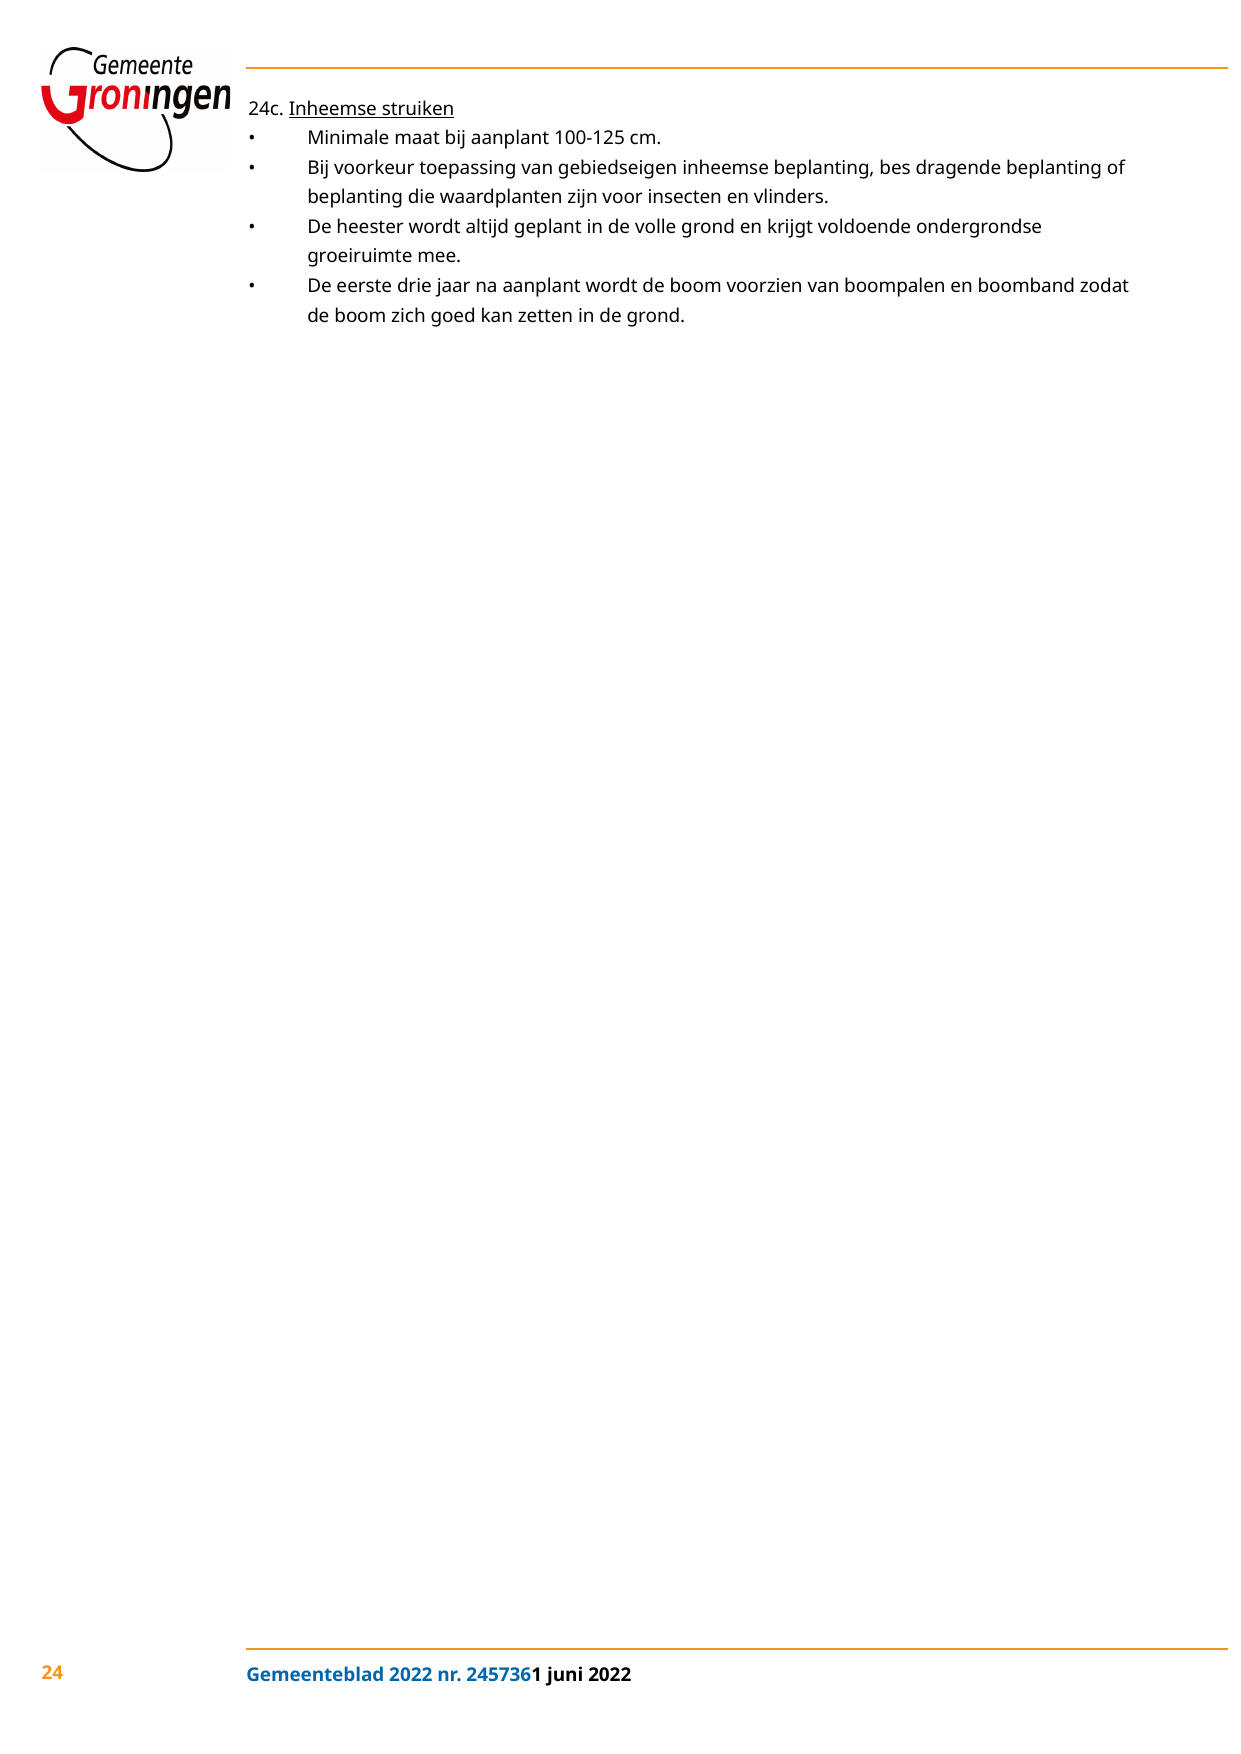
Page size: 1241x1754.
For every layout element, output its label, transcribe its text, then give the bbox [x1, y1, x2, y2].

list De heester wordt altijd geplant in de volle grond en krijgt voldoende ondergrondse groeiruimte mee. [248, 213, 1152, 268]
list Minimale maat bij aanplant 100-125 cm. [248, 124, 1152, 150]
list Bij voorkeur toepassing van gebiedseigen inheemse beplanting, bes dragende beplanting of beplanting die waardplanten zijn voor insecten en vlinders. [248, 154, 1152, 209]
text 24c. Inheemse struiken [248, 95, 1152, 121]
picture [41, 47, 231, 172]
list De eerste drie jaar na aanplant wordt de boom voorzien van boompalen en boomband zodat de boom zich goed kan zetten in de grond. [248, 272, 1152, 328]
